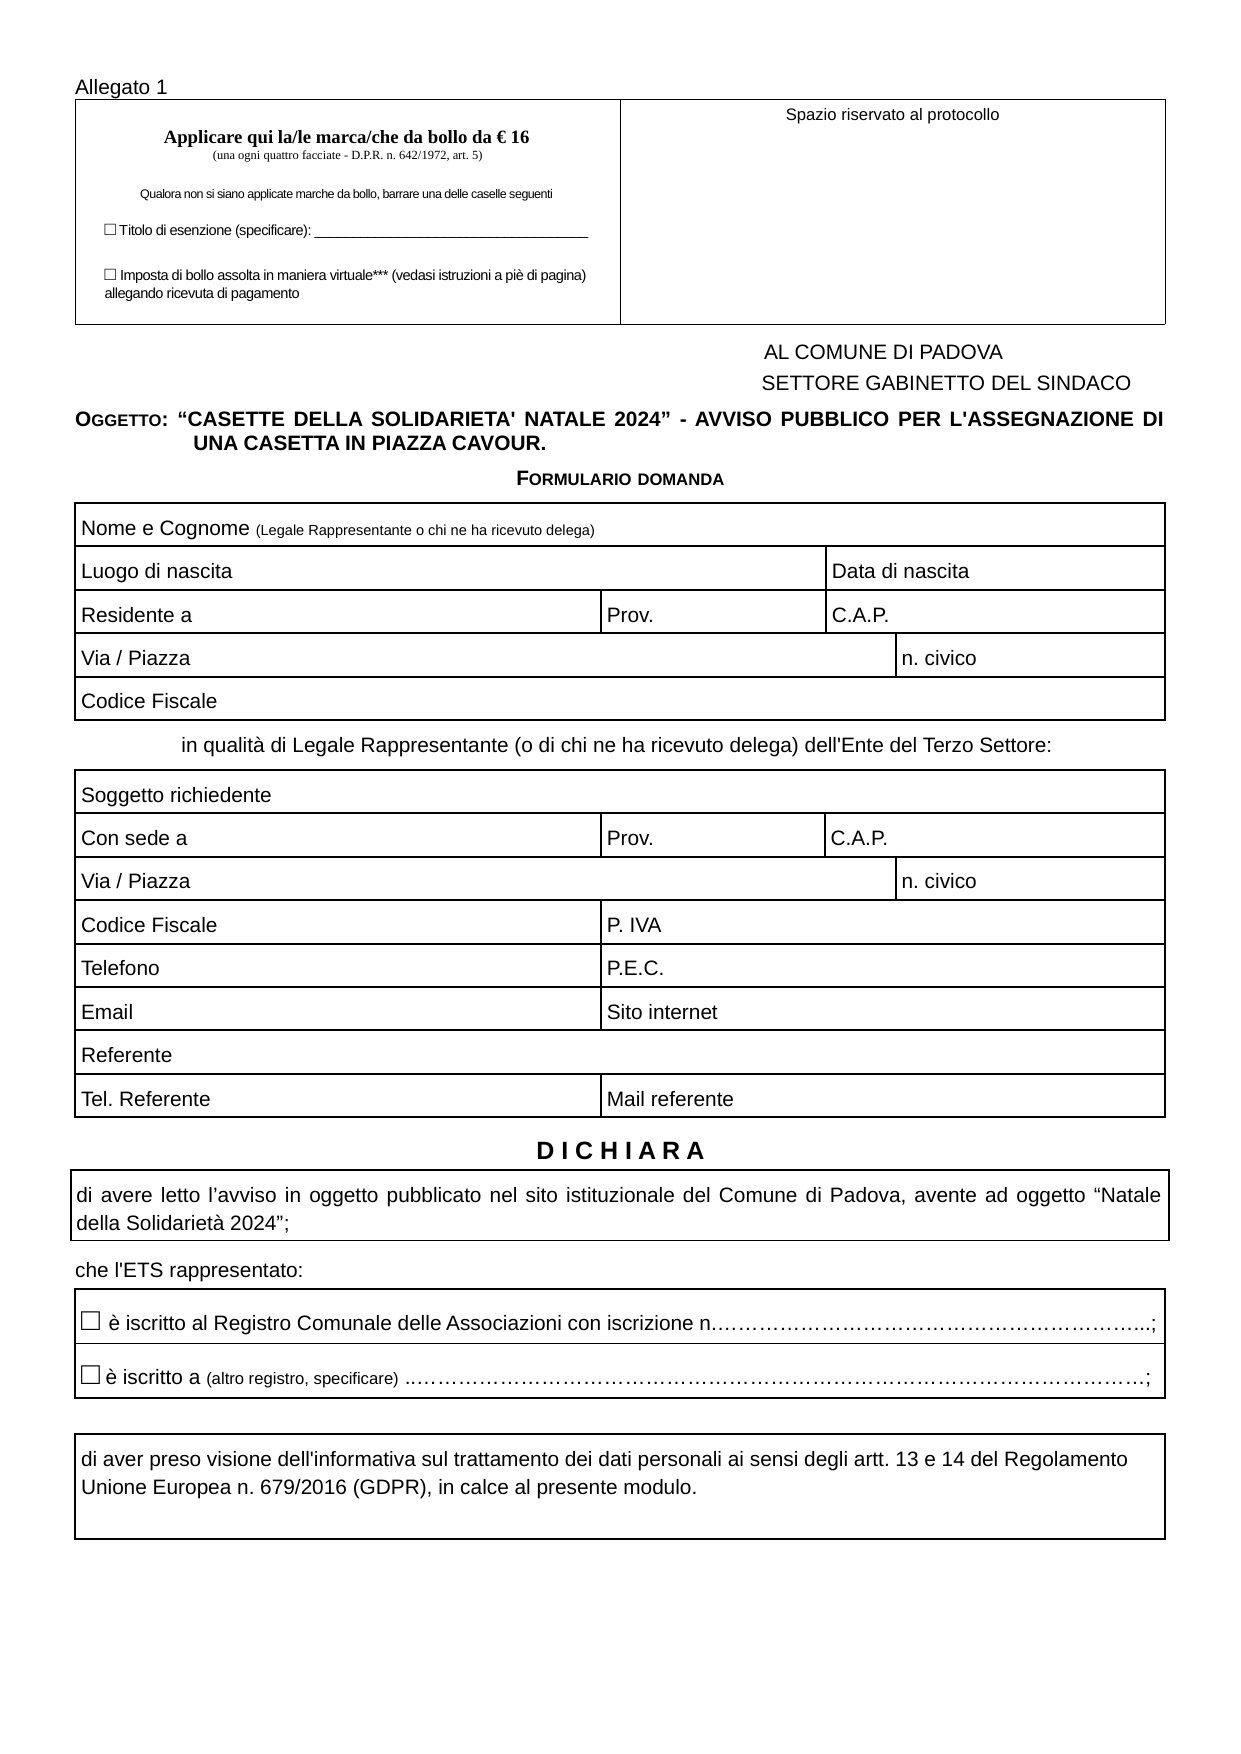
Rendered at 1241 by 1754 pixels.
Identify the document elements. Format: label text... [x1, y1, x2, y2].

table_cell Data di nascita [827, 547, 1164, 589]
table_cell Tel. Referente [76, 1075, 600, 1116]
table_header Nome e Cognome (Legale Rappresentante o chi ne ha ricevuto delega) [76, 504, 1164, 545]
text in qualità di Legale Rappresentante (o di chi ne ha ricevuto delega) dell'Ente del Terzo Settore: [75, 733, 1165, 757]
table_header di aver preso visione dell'informativa sul trattamento dei dati personali ai sensi degli artt. 13 e 14 del Regolamento Unione Europea n. 679/2016 (GDPR), in calce al presente modulo. [76, 1435, 1164, 1538]
table_cell Prov. [602, 591, 825, 632]
table_cell n. civico [897, 858, 1164, 899]
table_cell P. IVA [602, 901, 1164, 942]
text che l'ETS rappresentato: [75, 1258, 1165, 1282]
table_cell Codice Fiscale [76, 901, 600, 942]
table_cell n. civico [897, 634, 1164, 676]
table_header Soggetto richiedente [76, 771, 1164, 812]
table_cell C.A.P. [826, 814, 1164, 856]
table_cell Residente a [76, 591, 600, 632]
table_cell □ è iscritto a (altro registro, specificare) ..……………………………………………………………………………………………; [76, 1344, 1164, 1397]
table_cell P.E.C. [602, 945, 1164, 986]
table_cell Via / Piazza [76, 858, 895, 899]
table_cell Con sede a [76, 814, 600, 856]
text Oggetto: “CASETTE DELLA SOLIDARIETA' NATALE 2024” - AVVISO PUBBLICO PER L'ASSEGNAZIONE DI UNA CASETTA IN PIAZZA CAVOUR. [75, 406, 1165, 454]
table_cell Referente [76, 1031, 1164, 1073]
text AL COMUNE DI PADOVA [75, 336, 1165, 365]
text Formulario domanda [75, 466, 1165, 490]
table_header di avere letto l’avviso in oggetto pubblicato nel sito istituzionale del Comune di Padova, avente ad oggetto “Natale della Solidarietà 2024”; [72, 1171, 1168, 1240]
table_cell Mail referente [602, 1075, 1164, 1116]
table_cell Via / Piazza [76, 634, 895, 676]
table_cell Codice Fiscale [76, 678, 1164, 719]
table_cell Sito internet [602, 988, 1164, 1029]
table_header Applicare qui la/le marca/che da bollo da € 16 (una ogni quattro facciate - D.P.R. n. 642/1972, art. 5) Qualora non si siano applicate marche da bollo, barrare una delle caselle seguenti □ Titolo di esenzione (specificare): ____________________________________ □ Imposta di bollo assolta in maniera virtuale*** (vedasi istruzioni a piè di pagina) allegando ricevuta di pagamento [76, 100, 620, 324]
table_header □ è iscritto al Registro Comunale delle Associazioni con iscrizione n.……………………………………………………...; [76, 1290, 1164, 1343]
table_cell Prov. [602, 814, 824, 856]
text Allegato 1 [75, 75, 1165, 99]
text D I C H I A R A [75, 1136, 1165, 1165]
table_cell Email [76, 988, 600, 1029]
table_header Spazio riservato al protocollo [621, 100, 1165, 324]
table_cell Luogo di nascita [76, 547, 825, 589]
text SETTORE GABINETTO DEL SINDACO [75, 371, 1165, 394]
table_cell C.A.P. [827, 591, 1164, 632]
table_cell Telefono [76, 945, 600, 986]
